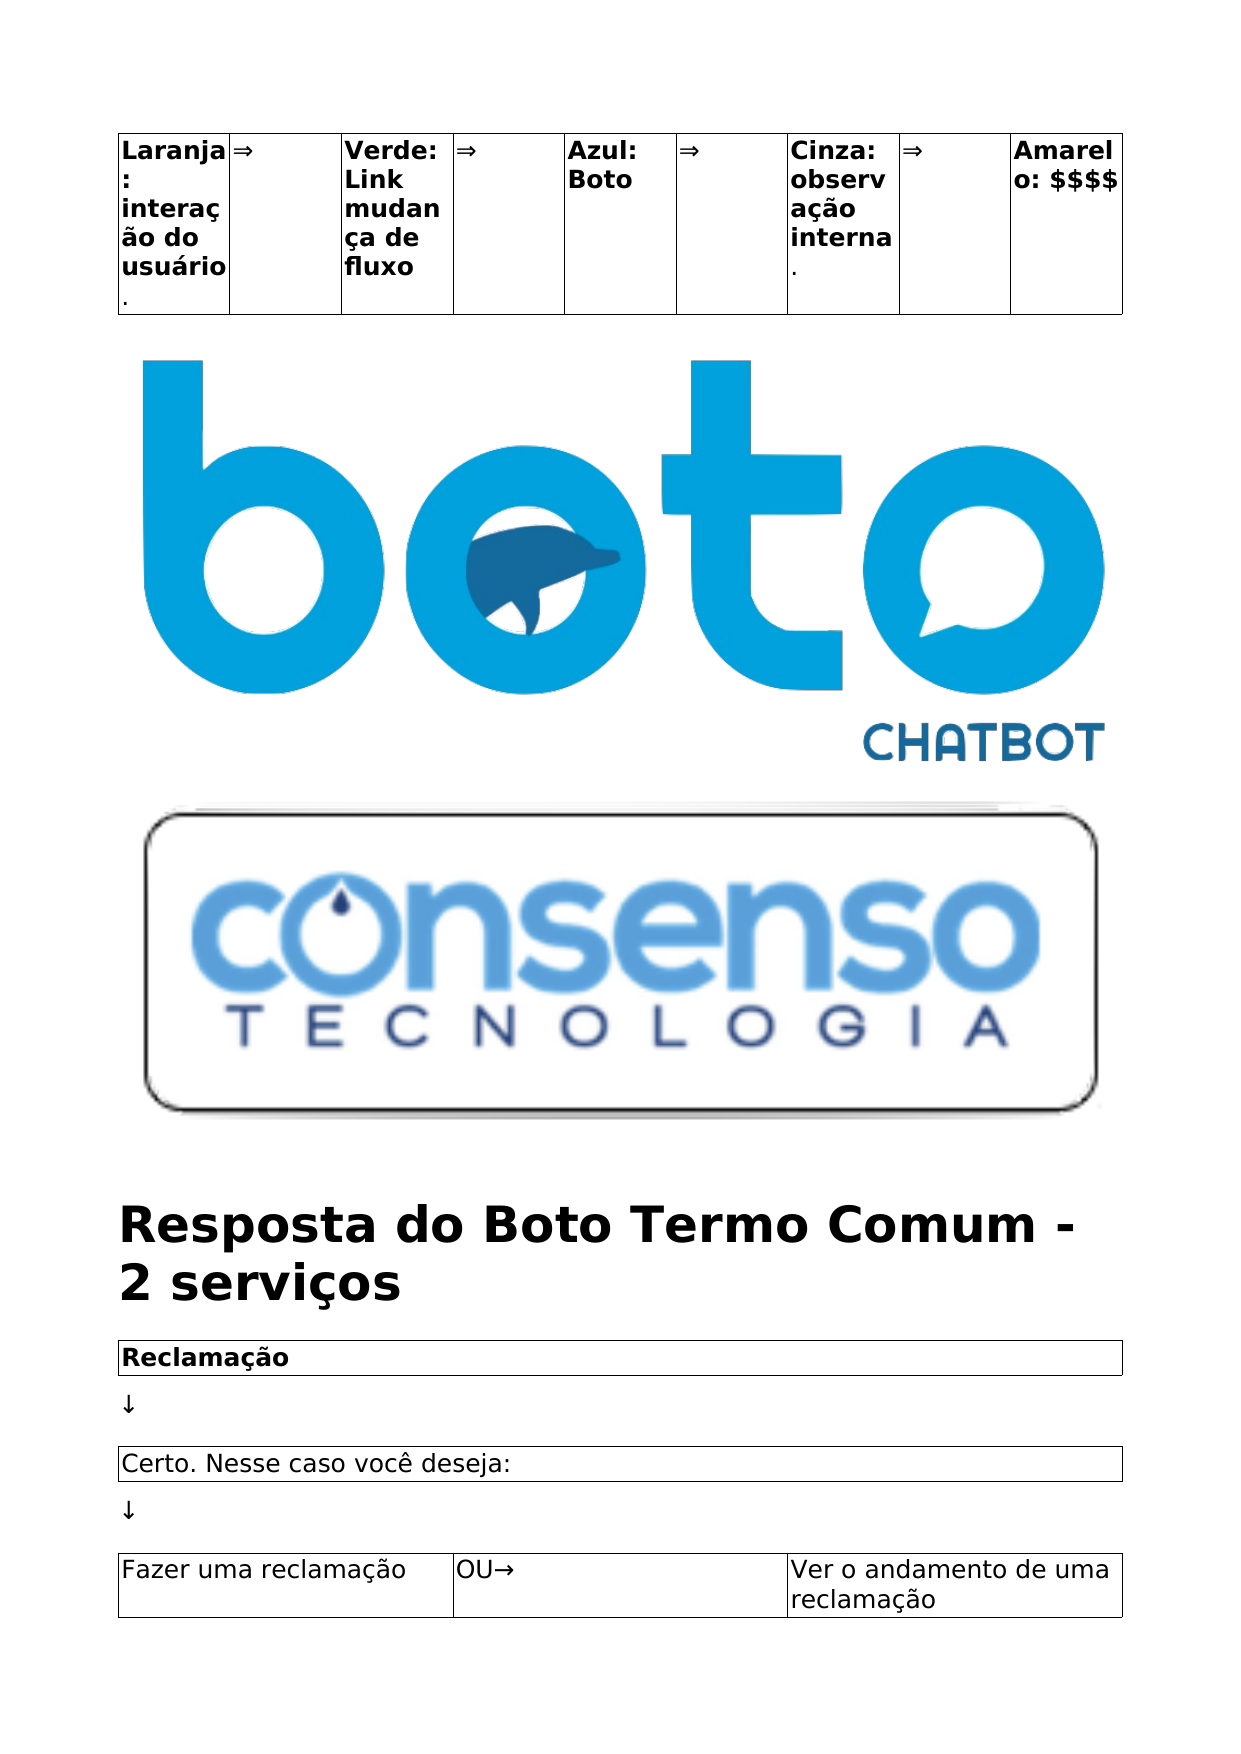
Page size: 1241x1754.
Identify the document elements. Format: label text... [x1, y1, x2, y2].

table_header Cinza: observação interna. [788, 134, 899, 314]
subtitle Resposta do Boto Termo Comum - 2 serviços [118, 1196, 1122, 1312]
table_header Azul: Boto [565, 134, 676, 314]
table_header Certo. Nesse caso você deseja: [119, 1447, 1122, 1481]
table_header Fazer uma reclamação [119, 1554, 453, 1617]
table_header Verde: Link mudança de fluxo [342, 134, 453, 314]
table_header Amarelo: $$$$ [1011, 134, 1122, 314]
table_header ⇒ [900, 134, 1010, 314]
table_header Ver o andamento de uma reclamação [788, 1554, 1122, 1617]
picture [118, 328, 1123, 785]
table_header Reclamação [119, 1341, 1122, 1375]
table_header ⇒ [454, 134, 564, 314]
text ↓ [118, 1496, 1122, 1525]
table_header OU→ [454, 1554, 787, 1617]
picture [118, 797, 1123, 1147]
table_header ⇒ [230, 134, 341, 314]
table_header Laranja: interação do usuário. [119, 134, 229, 314]
text ↓ [118, 1390, 1122, 1419]
table_header ⇒ [677, 134, 787, 314]
